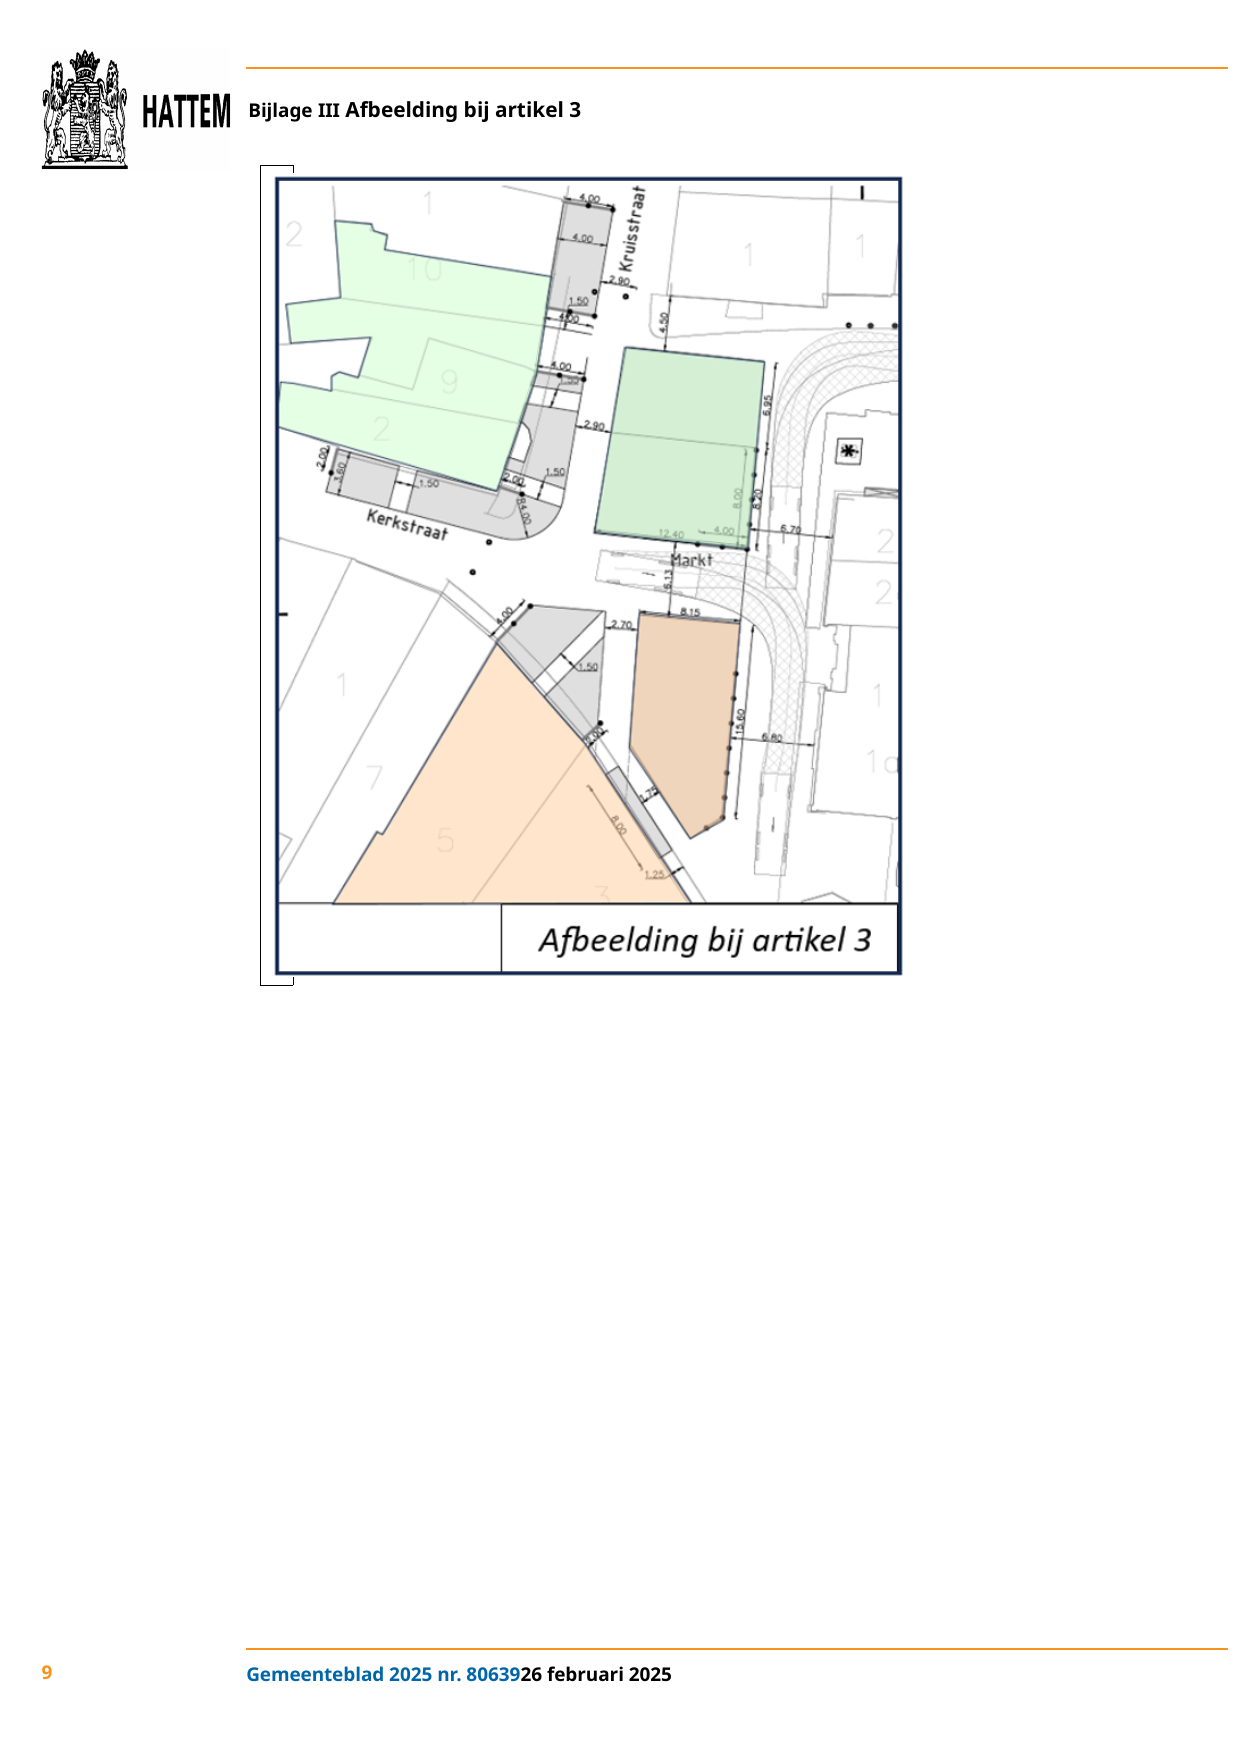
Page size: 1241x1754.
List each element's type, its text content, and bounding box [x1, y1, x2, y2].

picture [268, 173, 913, 977]
text Bijlage III Afbeelding bij artikel 3 [248, 95, 1152, 123]
picture [41, 47, 231, 172]
